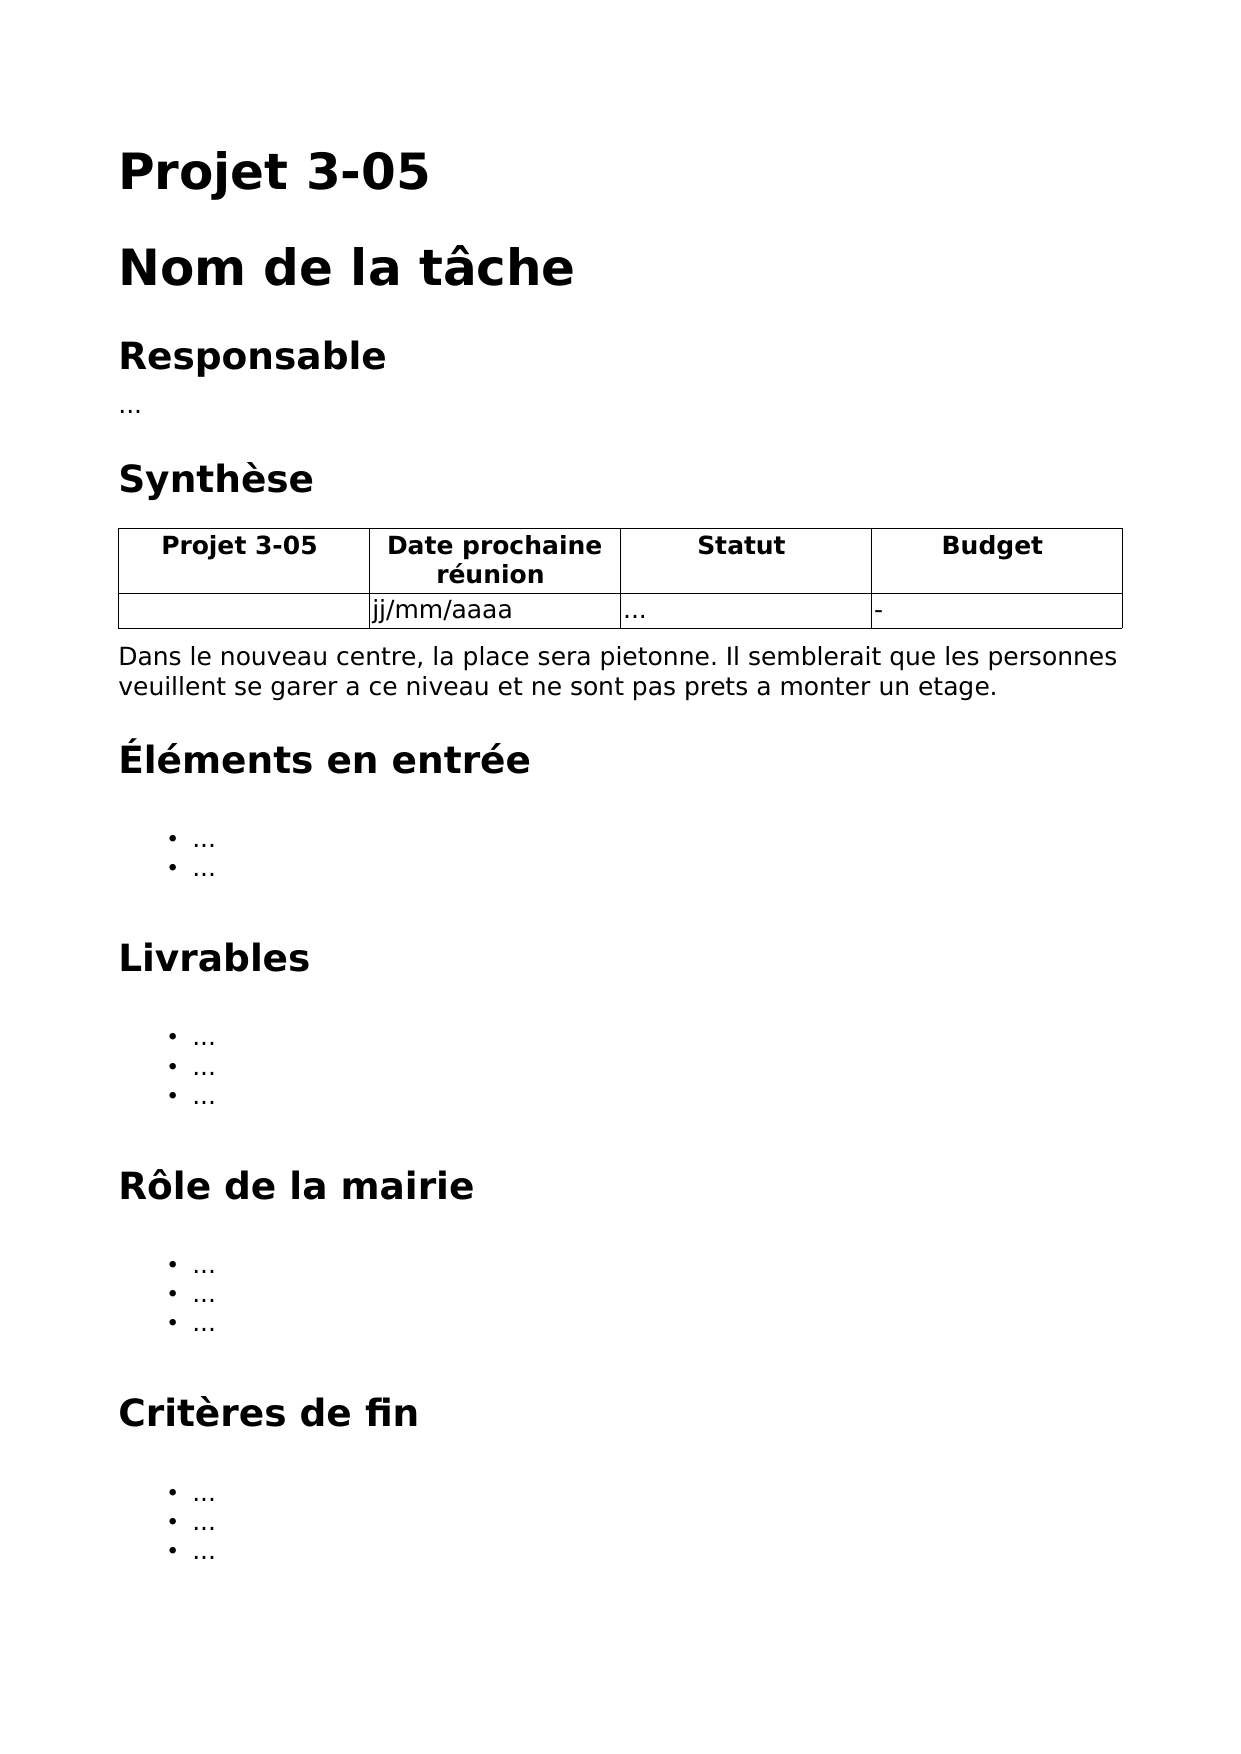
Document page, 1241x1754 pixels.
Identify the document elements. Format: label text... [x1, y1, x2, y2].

subtitle Projet 3-05 [118, 143, 1122, 201]
list ... [177, 1279, 1122, 1308]
table_cell jj/mm/aaaa [370, 594, 620, 628]
table_header Projet 3-05 [119, 529, 369, 593]
subtitle Responsable [118, 334, 1122, 378]
subtitle Rôle de la mairie [118, 1164, 1122, 1208]
table_cell [119, 594, 369, 628]
subtitle Critères de fin [118, 1392, 1122, 1436]
text ... [118, 391, 1122, 420]
list ... [177, 824, 1122, 853]
text Dans le nouveau centre, la place sera pietonne. Il semblerait que les personnes veuillent se garer a ce niveau et ne sont pas prets a monter un etage. [118, 643, 1122, 701]
table_cell - [872, 594, 1122, 628]
list ... [177, 1308, 1122, 1338]
list ... [177, 1536, 1122, 1565]
subtitle Éléments en entrée [118, 738, 1122, 782]
list ... [177, 1022, 1122, 1052]
subtitle Synthèse [118, 457, 1122, 501]
list ... [177, 1081, 1122, 1110]
table_header Date prochaine réunion [370, 529, 620, 593]
subtitle Nom de la tâche [118, 239, 1122, 297]
list ... [177, 853, 1122, 882]
table_header Statut [621, 529, 871, 593]
list ... [177, 1052, 1122, 1081]
subtitle Livrables [118, 937, 1122, 981]
list ... [177, 1250, 1122, 1279]
table_header Budget [872, 529, 1122, 593]
table_cell ... [621, 594, 871, 628]
list ... [177, 1478, 1122, 1507]
list ... [177, 1507, 1122, 1536]
